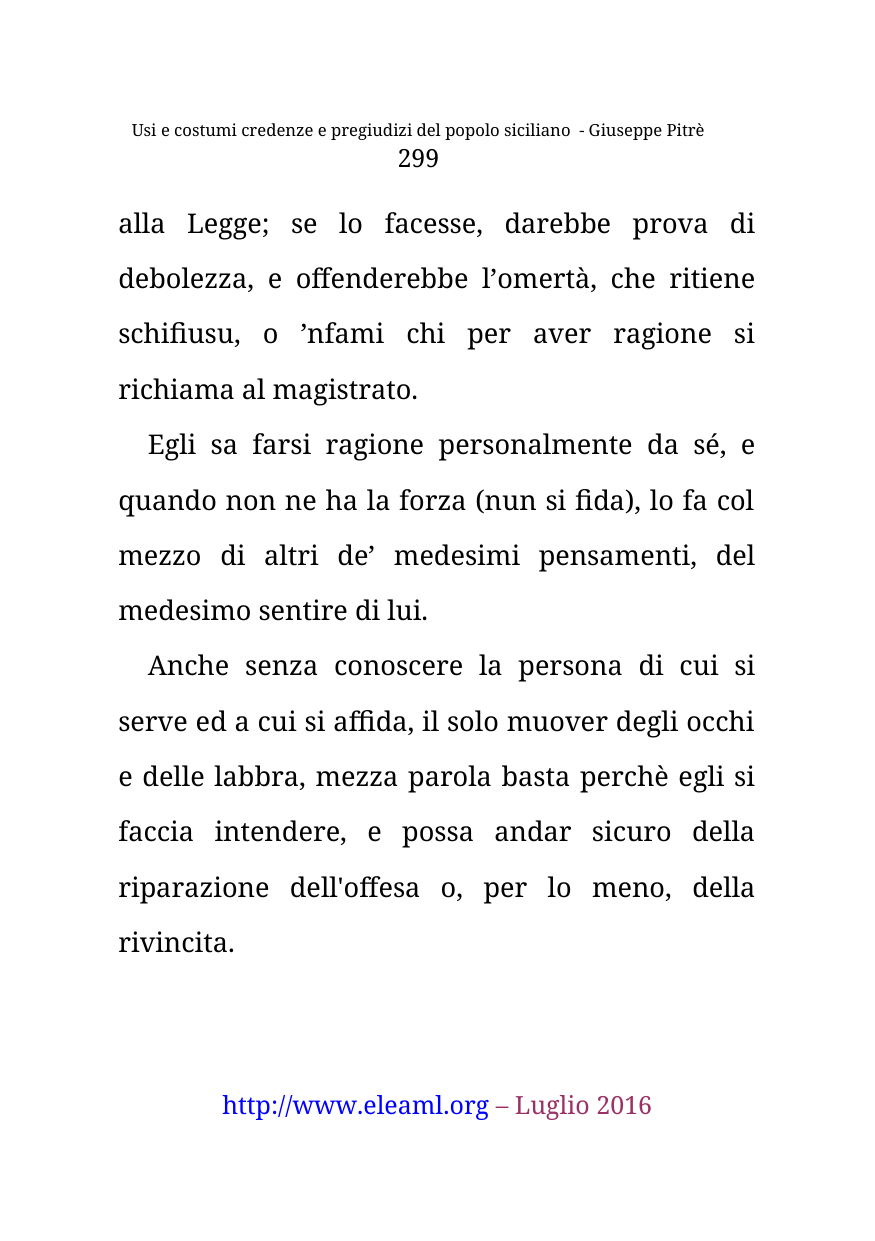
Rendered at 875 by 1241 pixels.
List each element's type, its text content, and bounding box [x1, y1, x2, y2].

text Egli sa farsi ragione personalmente da sé, e quando non ne ha la forza (nun si fida), lo fa col mezzo di altri de’ medesimi pensamenti, del medesimo sentire di lui. [118, 426, 756, 628]
text Anche senza conoscere la persona di cui si serve ed a cui si affida, il solo muover degli occhi e delle labbra, mezza parola basta perchè egli si faccia intendere, e possa andar sicuro della riparazione dell'offesa o, per lo meno, della rivincita. [118, 647, 756, 960]
text alla Legge; se lo facesse, darebbe prova di debolezza, e offenderebbe l’omertà, che ritiene schifiusu, o ’nfami chi per aver ragione si richiama al magistrato. [118, 204, 756, 407]
